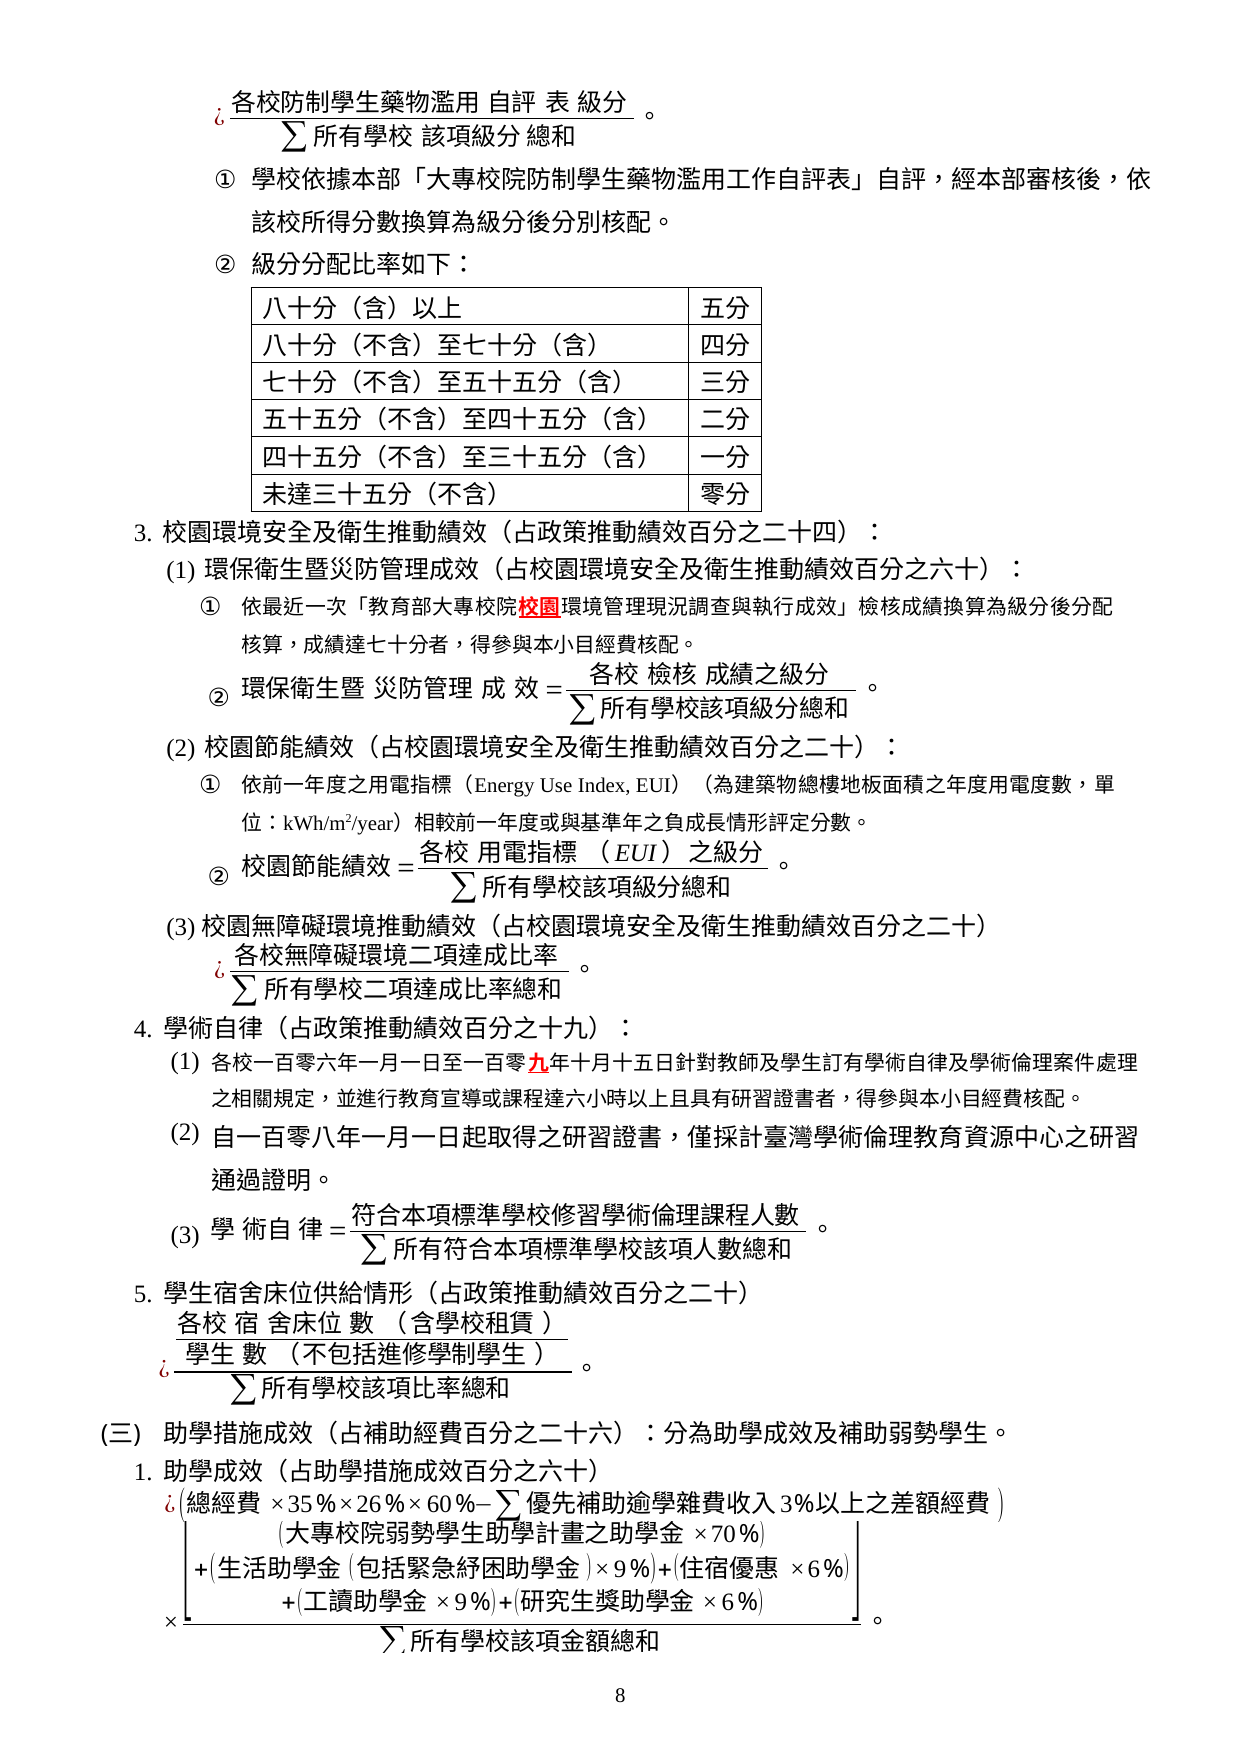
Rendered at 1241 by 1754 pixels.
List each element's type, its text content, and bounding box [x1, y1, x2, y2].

table_header 五分 [689, 288, 761, 324]
table_cell 七十分（不含）至五十五分（含） [252, 363, 688, 399]
list 助學成效（占助學措施成效百分之六十） [133, 1450, 1152, 1488]
table_cell 未達三十五分（不含） [252, 475, 688, 511]
table_cell ② [138, 662, 230, 727]
table_cell 零分 [689, 475, 761, 511]
table_cell 一分 [689, 437, 761, 473]
text (3) 校園無障礙環境推動績效（占校園環境安全及衛生推動績效百分之二十） [166, 905, 1152, 943]
table_header (1) [147, 1046, 199, 1117]
table_cell [230, 662, 1127, 727]
table_cell [426, 856, 437, 860]
table_header 依前一年度之用電指標（Energy Use Index, EUI）（為建築物總樓地板面積之年度用電度數，單位：kWh/m2/year）相較前一年度或與基準年之負成長情形評定分數。 [230, 765, 1127, 840]
table_cell 三分 [689, 363, 761, 399]
table_cell (2) [147, 1117, 199, 1202]
table_cell [782, 1203, 791, 1213]
list 級分分配比率如下： [214, 244, 1152, 281]
table_cell 自一百零八年一月一日起取得之研習證書，僅採計臺灣學術倫理教育資源中心之研習通過證明。 [200, 1117, 1152, 1202]
table_cell [653, 662, 662, 668]
table_cell [784, 1213, 792, 1224]
table_cell 五十五分（不含）至四十五分（含） [252, 400, 688, 436]
table_header [138, 587, 230, 662]
table_cell [200, 1203, 1152, 1273]
list 學生宿舍床位供給情形（占政策推動績效百分之二十） [133, 1273, 1152, 1310]
table_cell [621, 662, 630, 673]
table_cell [596, 678, 607, 682]
table_cell 八十分（不含）至七十分（含） [252, 325, 688, 362]
list 校園環境安全及衛生推動績效（占政策推動績效百分之二十四）： [133, 512, 1152, 549]
list 助學措施成效（占補助經費百分之二十六）：分為助學成效及補助弱勢學生。 [101, 1413, 1152, 1450]
table_cell 四分 [689, 325, 761, 362]
table_cell ② [138, 840, 230, 905]
list 環保衛生暨災防管理成效（占校園環境安全及衛生推動績效百分之六十）： [166, 549, 1152, 587]
table_cell 四十五分（不含）至三十五分（含） [252, 437, 688, 473]
table_header [138, 765, 230, 840]
list 學術自律（占政策推動績效百分之十九）： [133, 1008, 1152, 1046]
table_header 各校一百零六年一月一日至一百零九年十月十五日針對教師及學生訂有學術自律及學術倫理案件處理之相關規定，並進行教育宣導或課程達六小時以上且具有研習證書者，得參與本小目經費核配。 [200, 1046, 1152, 1117]
list 學校依據本部「大專校院防制學生藥物濫用工作自評表」自評，經本部審核後，依該校所得分數換算為級分後分別核配。 [214, 160, 1152, 238]
table_cell (3) [147, 1203, 199, 1273]
table_cell [230, 840, 1127, 905]
table_header [147, 1310, 1099, 1413]
table_cell 二分 [689, 400, 761, 436]
table_header 依最近一次「教育部大專校院校園環境管理現況調查與執行成效」檢核成績換算為級分後分配核算，成績達七十分者，得參與本小目經費核配。 [230, 587, 1127, 662]
table_header 八十分（含）以上 [252, 288, 688, 324]
table_cell [384, 1206, 394, 1211]
list 校園節能績效（占校園環境安全及衛生推動績效百分之二十）： [166, 727, 1152, 765]
